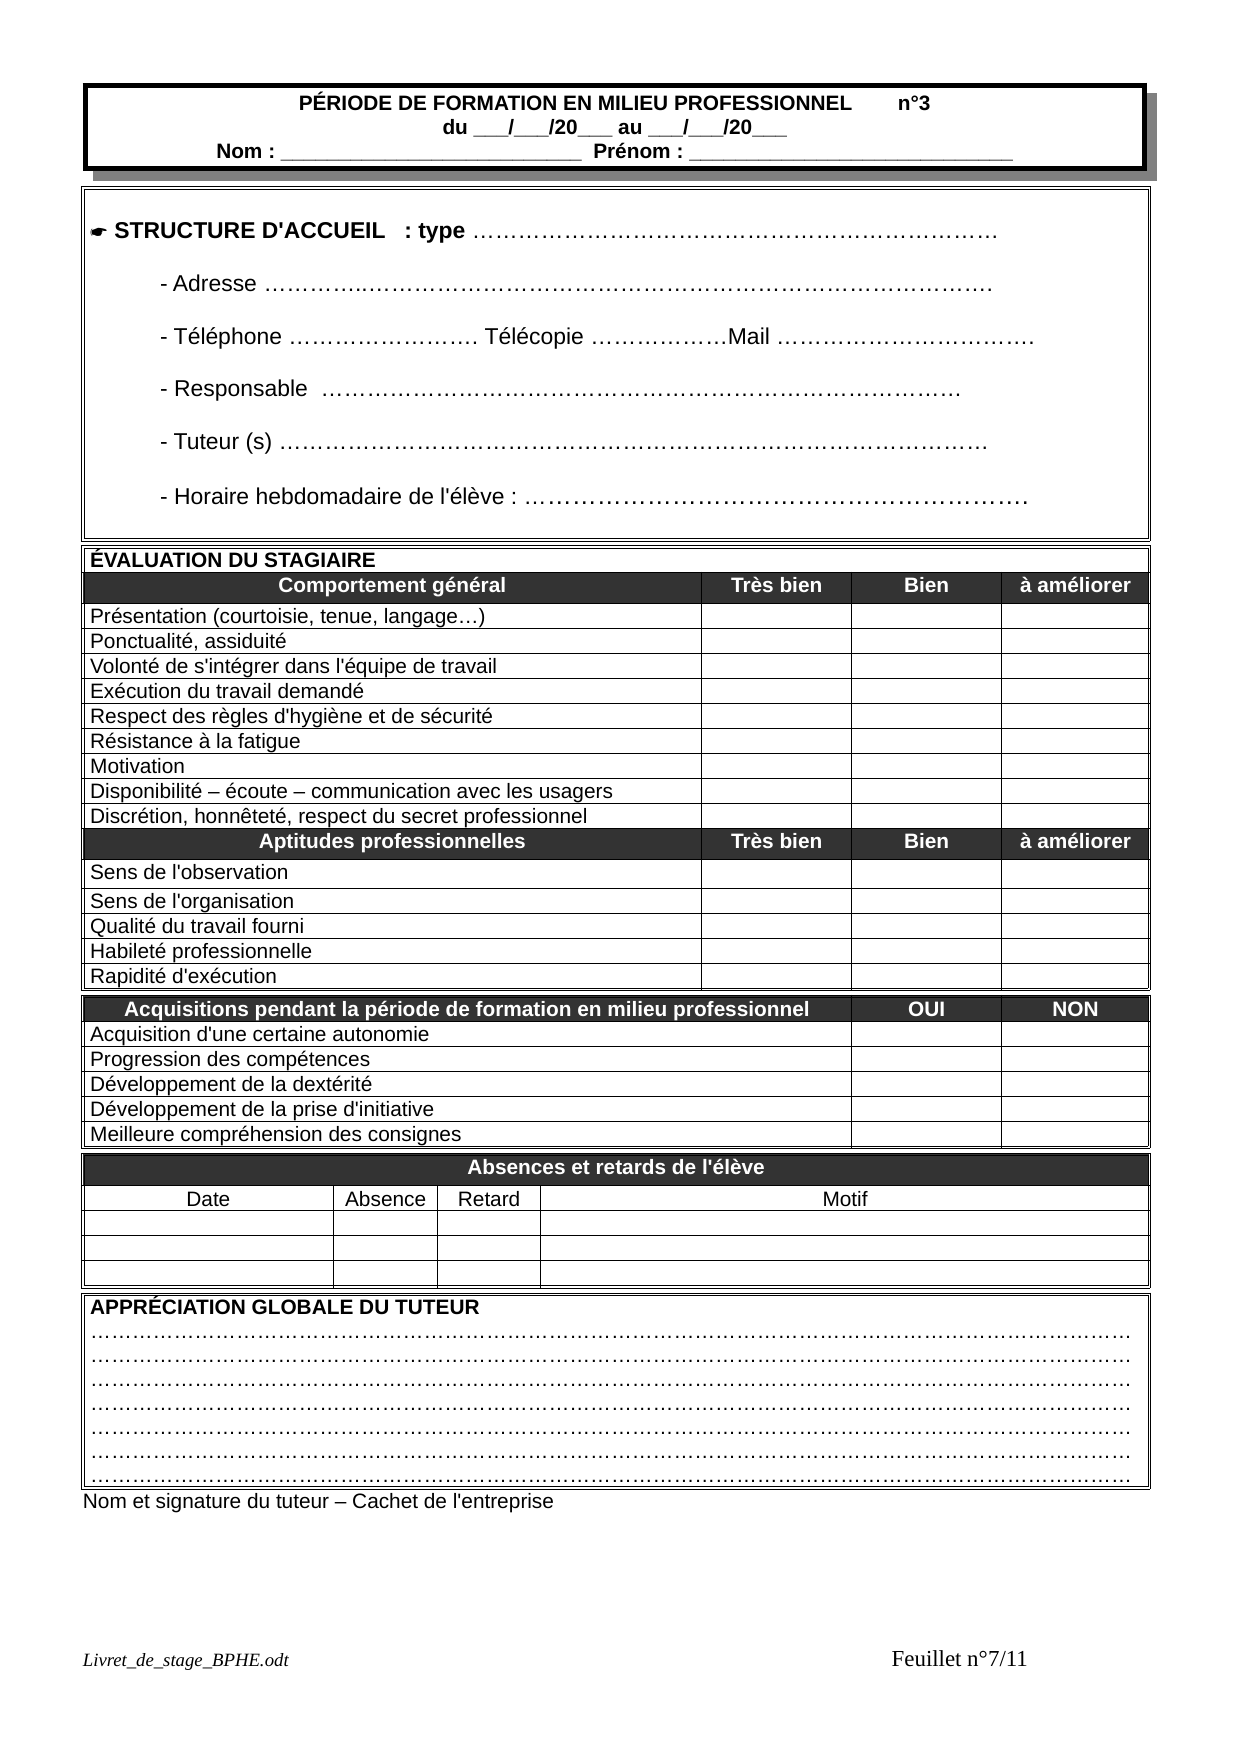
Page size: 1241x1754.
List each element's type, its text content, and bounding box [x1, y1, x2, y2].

table_cell [1002, 1072, 1148, 1096]
table_cell [852, 939, 1001, 962]
table_cell [1002, 704, 1148, 728]
table_cell Volonté de s'intégrer dans l'équipe de travail [85, 654, 701, 678]
table_cell [1002, 1122, 1148, 1146]
table_cell [702, 729, 851, 753]
table_cell Aptitudes professionnelles [85, 829, 701, 859]
table_cell Développement de la dextérité [85, 1072, 851, 1096]
text Nom : __________________________ Prénom : ____________________________ [88, 131, 1142, 166]
table_cell [702, 860, 851, 887]
table_cell [852, 729, 1001, 753]
table_cell [852, 1072, 1001, 1096]
table_cell [85, 1211, 333, 1235]
table_cell [1002, 804, 1148, 828]
table_cell [334, 1261, 437, 1285]
table_cell Date [85, 1186, 333, 1210]
table_cell [852, 1047, 1001, 1071]
table_cell Rapidité d'exécution [85, 964, 701, 987]
table_cell [702, 629, 851, 653]
table_header ÉVALUATION DU STAGIAIRE [85, 549, 1148, 572]
table_cell [334, 1236, 437, 1260]
table_cell [852, 604, 1001, 628]
table_cell [1002, 889, 1148, 912]
table_cell [85, 1261, 333, 1285]
table_cell [1002, 679, 1148, 703]
table_cell [1002, 729, 1148, 753]
table_cell Progression des compétences [85, 1047, 851, 1071]
table_cell Qualité du travail fourni [85, 914, 701, 937]
table_header Acquisitions pendant la période de formation en milieu professionnel [85, 998, 851, 1021]
table_cell [1002, 860, 1148, 887]
table_cell [438, 1211, 540, 1235]
table_header APPRÉCIATION GLOBALE DU TUTEUR ………………………………………………………………………………………………………………………………………………………………………………………………………………………………………………………………………………………………………………………………………………………………………………………………………………………………………………………………………………………………………………………………………………………………………………………………………………………………………………………………………………………… ………………………………………………………………………………………………………………………………………………………………………………………………………………………………………………………………………… [85, 1296, 1148, 1486]
table_cell [1002, 1097, 1148, 1121]
table_cell [852, 779, 1001, 803]
table_cell Présentation (courtoisie, tenue, langage…) [85, 604, 701, 628]
table_cell [852, 964, 1001, 987]
table_cell [334, 1211, 437, 1235]
table_cell Habileté professionnelle [85, 939, 701, 962]
table_cell [852, 914, 1001, 937]
table_cell [702, 704, 851, 728]
table_cell [702, 679, 851, 703]
text Nom et signature du tuteur – Cachet de l'entreprise [83, 1489, 1157, 1513]
table_cell [1002, 914, 1148, 937]
table_cell Meilleure compréhension des consignes [85, 1122, 851, 1146]
table_cell Bien [852, 829, 1001, 859]
table_cell Absence [334, 1186, 437, 1210]
table_cell [438, 1261, 540, 1285]
table_cell [702, 889, 851, 912]
table_cell Développement de la prise d'initiative [85, 1097, 851, 1121]
table_cell Comportement général [85, 573, 701, 603]
table_cell Résistance à la fatigue [85, 729, 701, 753]
table_cell [1002, 1022, 1148, 1046]
table_cell [702, 804, 851, 828]
text du ___/___/20___ au ___/___/20___ [88, 107, 1142, 131]
table_cell [852, 679, 1001, 703]
table_cell Motif [541, 1186, 1148, 1210]
table_cell [702, 964, 851, 987]
table_cell Sens de l'observation [85, 860, 701, 887]
table_cell [1002, 1047, 1148, 1071]
table_cell [1002, 964, 1148, 987]
table_cell Très bien [702, 829, 851, 859]
table_cell Disponibilité – écoute – communication avec les usagers [85, 779, 701, 803]
table_header NON [1002, 998, 1148, 1021]
table_cell [852, 704, 1001, 728]
table_cell [1002, 939, 1148, 962]
table_cell [702, 939, 851, 962]
table_cell [702, 914, 851, 937]
table_cell [852, 654, 1001, 678]
table_cell [852, 1122, 1001, 1146]
table_cell Discrétion, honnêteté, respect du secret professionnel [85, 804, 701, 828]
table_cell [541, 1236, 1148, 1260]
table_cell Ponctualité, assiduité [85, 629, 701, 653]
table_cell à améliorer [1002, 573, 1148, 603]
table_cell [1002, 629, 1148, 653]
table_cell Acquisition d'une certaine autonomie [85, 1022, 851, 1046]
table_cell [702, 654, 851, 678]
table_cell à améliorer [1002, 829, 1148, 859]
table_cell Motivation [85, 754, 701, 778]
table_cell [541, 1261, 1148, 1285]
table_cell Exécution du travail demandé [85, 679, 701, 703]
table_cell [852, 1022, 1001, 1046]
table_cell [852, 804, 1001, 828]
table_cell [1002, 779, 1148, 803]
table_cell [1002, 604, 1148, 628]
table_cell Retard [438, 1186, 540, 1210]
table_cell [852, 629, 1001, 653]
table_cell [85, 1236, 333, 1260]
table_cell [852, 889, 1001, 912]
table_header  STRUCTURE D'ACCUEIL : type …………………………………………………………… - Adresse …………..………………………………………………………………………. - Téléphone ……………………. Télécopie ………………Mail ……………………………. - Responsable ………………………………………………………………………… - Tuteur (s) ………………………………………………………………………………… - Horaire hebdomadaire de l'élève : ……………………………………………………. [85, 190, 1148, 538]
table_cell [438, 1236, 540, 1260]
table_cell Sens de l'organisation [85, 889, 701, 912]
table_cell [702, 604, 851, 628]
table_cell [1002, 654, 1148, 678]
table_cell Bien [852, 573, 1001, 603]
table_cell Très bien [702, 573, 851, 603]
table_cell [852, 860, 1001, 887]
table_header Absences et retards de l'élève [85, 1156, 1148, 1185]
table_cell [852, 754, 1001, 778]
table_cell Respect des règles d'hygiène et de sécurité [85, 704, 701, 728]
table_cell [852, 1097, 1001, 1121]
table_cell [702, 779, 851, 803]
table_cell [1002, 754, 1148, 778]
table_header OUI [852, 998, 1001, 1021]
table_cell [541, 1211, 1148, 1235]
text PÉRIODE DE FORMATION EN MILIEU PROFESSIONNEL n°3 [88, 88, 1142, 107]
table_cell [702, 754, 851, 778]
